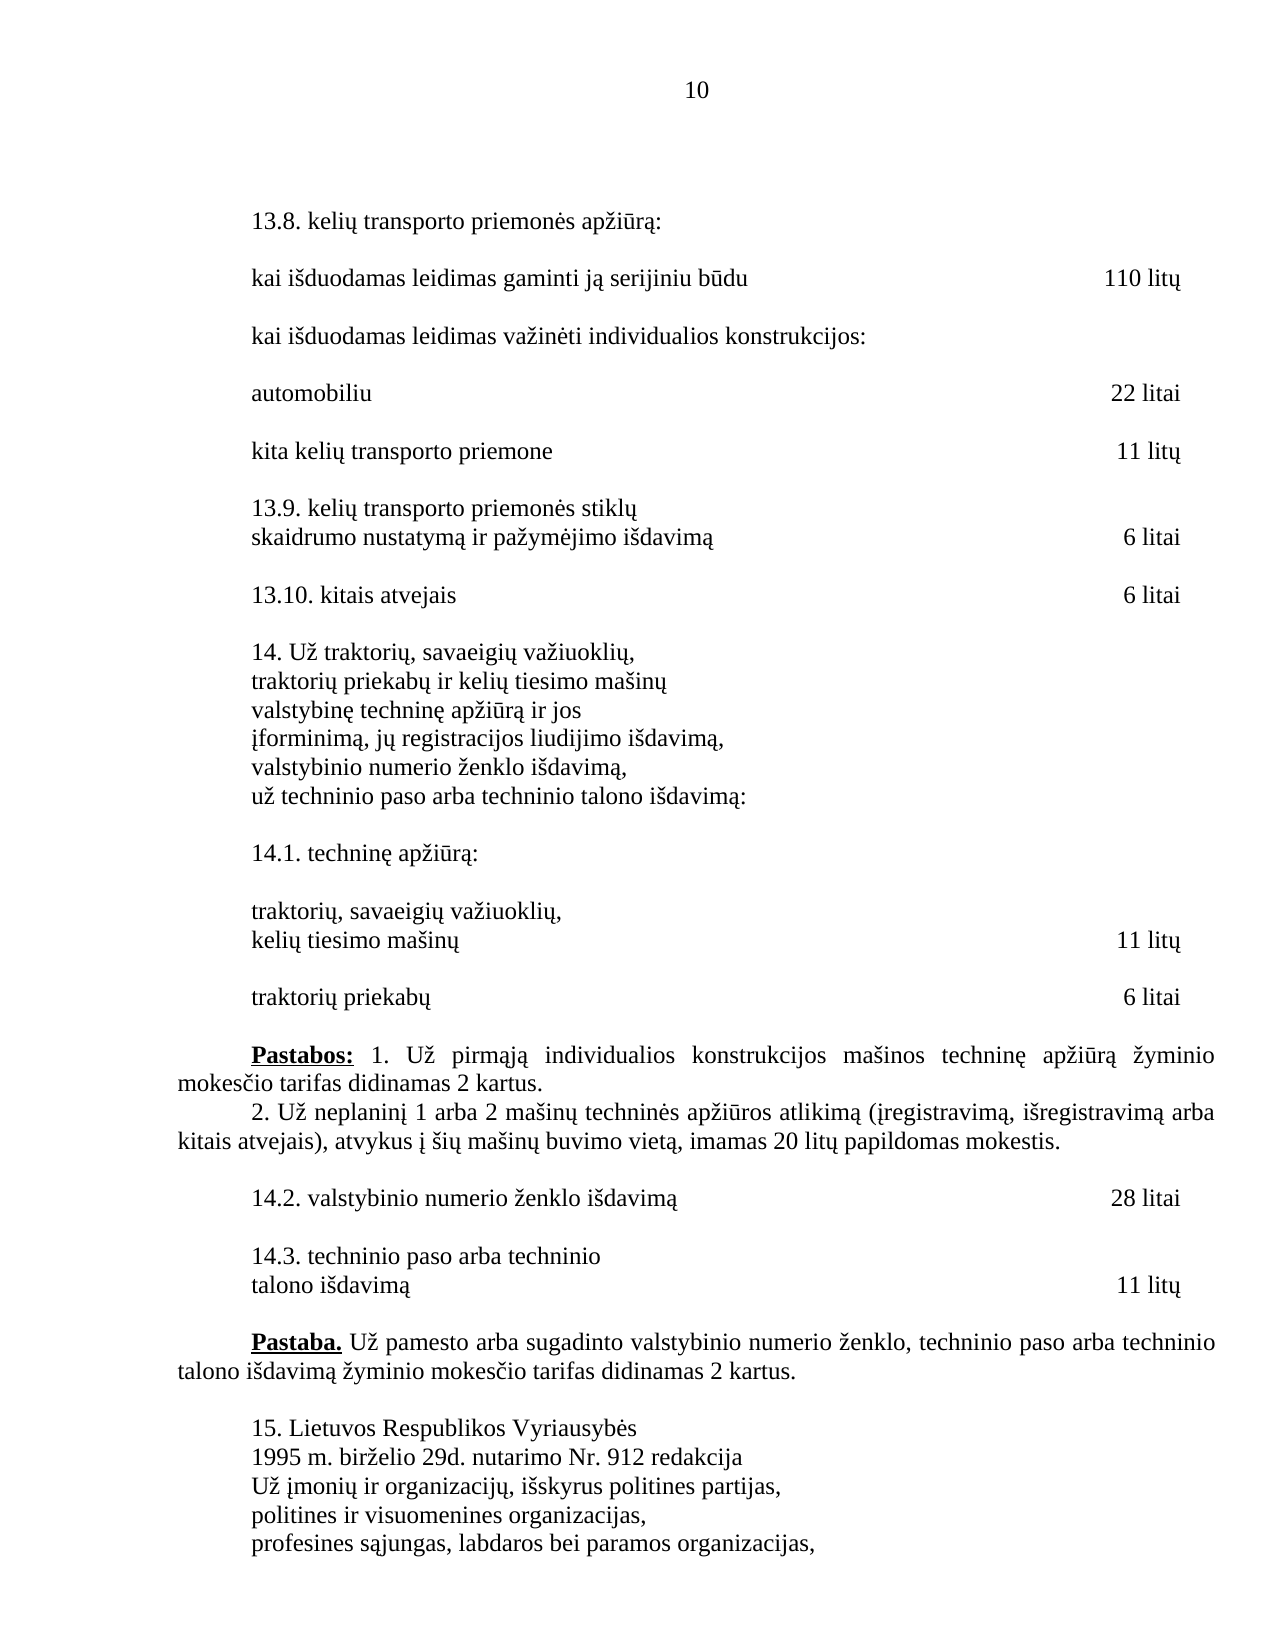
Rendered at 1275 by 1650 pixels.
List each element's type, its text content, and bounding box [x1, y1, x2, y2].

text kai išduodamas leidimas gaminti ją serijiniu būdu 110 litų [177, 263, 1216, 292]
text 14.1. techninę apžiūrą: [177, 838, 1216, 867]
text 1995 m. birželio 29d. nutarimo Nr. 912 redakcija [177, 1442, 1216, 1471]
text už techninio paso arba techninio talono išdavimą: [177, 781, 1216, 810]
text profesines sąjungas, labdaros bei paramos organizacijas, [177, 1528, 1216, 1557]
text 13.10. kitais atvejais 6 litai [177, 580, 1216, 608]
text traktorių priekabų 6 litai [177, 982, 1216, 1011]
text 15. Lietuvos Respublikos Vyriausybės [177, 1413, 1216, 1442]
text kita kelių transporto priemone 11 litų [177, 436, 1216, 465]
text 2. Už neplaninį 1 arba 2 mašinų techninės apžiūros atlikimą (įregistravimą, išregistravimą arba kitais atvejais), atvykus į šių mašinų buvimo vietą, imamas 20 litų papildomas mokestis. [177, 1097, 1216, 1155]
text politines ir visuomenines organizacijas, [177, 1500, 1216, 1528]
text 14.3. techninio paso arba techninio [177, 1241, 1216, 1270]
text 14.2. valstybinio numerio ženklo išdavimą 28 litai [177, 1183, 1216, 1212]
text 13.9. kelių transporto priemonės stiklų [177, 493, 1216, 522]
text automobiliu 22 litai [177, 378, 1216, 407]
text kai išduodamas leidimas važinėti individualios konstrukcijos: [177, 321, 1216, 350]
text įforminimą, jų registracijos liudijimo išdavimą, [177, 723, 1216, 752]
text Už įmonių ir organizacijų, išskyrus politines partijas, [177, 1471, 1216, 1500]
text Pastaba. Už pamesto arba sugadinto valstybinio numerio ženklo, techninio paso arba techninio talono išdavimą žyminio mokesčio tarifas didinamas 2 kartus. [177, 1327, 1216, 1385]
text talono išdavimą 11 litų [177, 1270, 1216, 1298]
text 14. Už traktorių, savaeigių važiuoklių, [177, 637, 1216, 666]
text traktorių priekabų ir kelių tiesimo mašinų [177, 666, 1216, 695]
text skaidrumo nustatymą ir pažymėjimo išdavimą 6 litai [177, 522, 1216, 551]
text valstybinio numerio ženklo išdavimą, [177, 752, 1216, 781]
text valstybinę techninę apžiūrą ir jos [177, 695, 1216, 723]
text traktorių, savaeigių važiuoklių, [177, 896, 1216, 925]
text kelių tiesimo mašinų 11 litų [177, 925, 1216, 953]
text Pastabos: 1. Už pirmąją individualios konstrukcijos mašinos techninę apžiūrą žyminio mokesčio tarifas didinamas 2 kartus. [177, 1040, 1216, 1097]
text 13.8. kelių transporto priemonės apžiūrą: [177, 206, 1216, 235]
